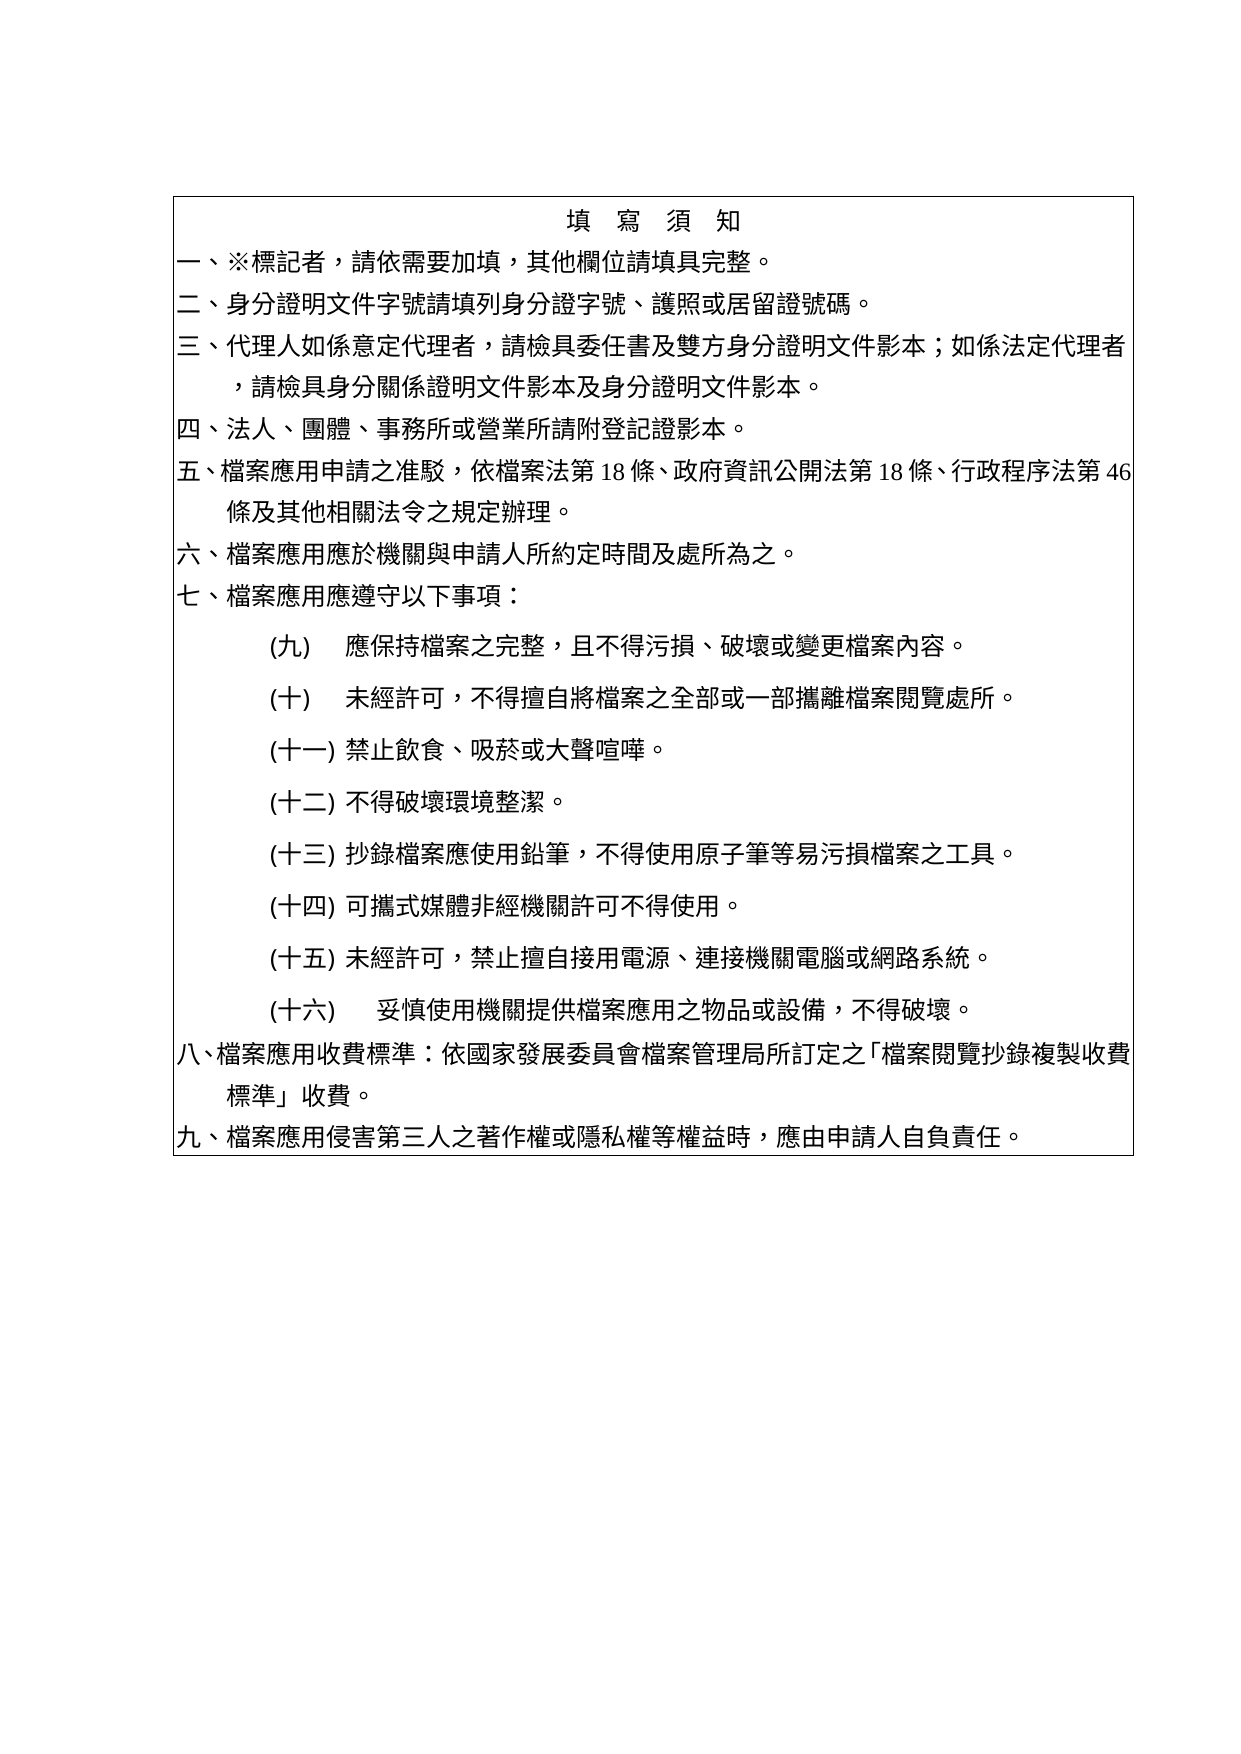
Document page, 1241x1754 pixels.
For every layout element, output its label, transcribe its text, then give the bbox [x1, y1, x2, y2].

table_header 填 寫 須 知 一、※標記者，請依需要加填，其他欄位請填具完整。 二、身分證明文件字號請填列身分證字號、護照或居留證號碼。 三、代理人如係意定代理者，請檢具委任書及雙方身分證明文件影本；如係法定代理者，請檢具身分關係證明文件影本及身分證明文件影本。 四、法人、團體、事務所或營業所請附登記證影本。 五、檔案應用申請之准駁，依檔案法第18條、政府資訊公開法第18條、行政程序法第46條及其他相關法令之規定辦理。 六、檔案應用應於機關與申請人所約定時間及處所為之。 七、檔案應用應遵守以下事項： 應保持檔案之完整，且不得污損、破壞或變更檔案內容。 未經許可，不得擅自將檔案之全部或一部攜離檔案閱覽處所。 禁止飲食、吸菸或大聲喧嘩。 不得破壞環境整潔。 抄錄檔案應使用鉛筆，不得使用原子筆等易污損檔案之工具。 可攜式媒體非經機關許可不得使用。 未經許可，禁止擅自接用電源、連接機關電腦或網路系統。 妥慎使用機關提供檔案應用之物品或設備，不得破壞。 八、檔案應用收費標準：依國家發展委員會檔案管理局所訂定之「檔案閱覽抄錄複製收費標準」收費。 九、檔案應用侵害第三人之著作權或隱私權等權益時，應由申請人自負責任。 [174, 197, 1133, 1155]
